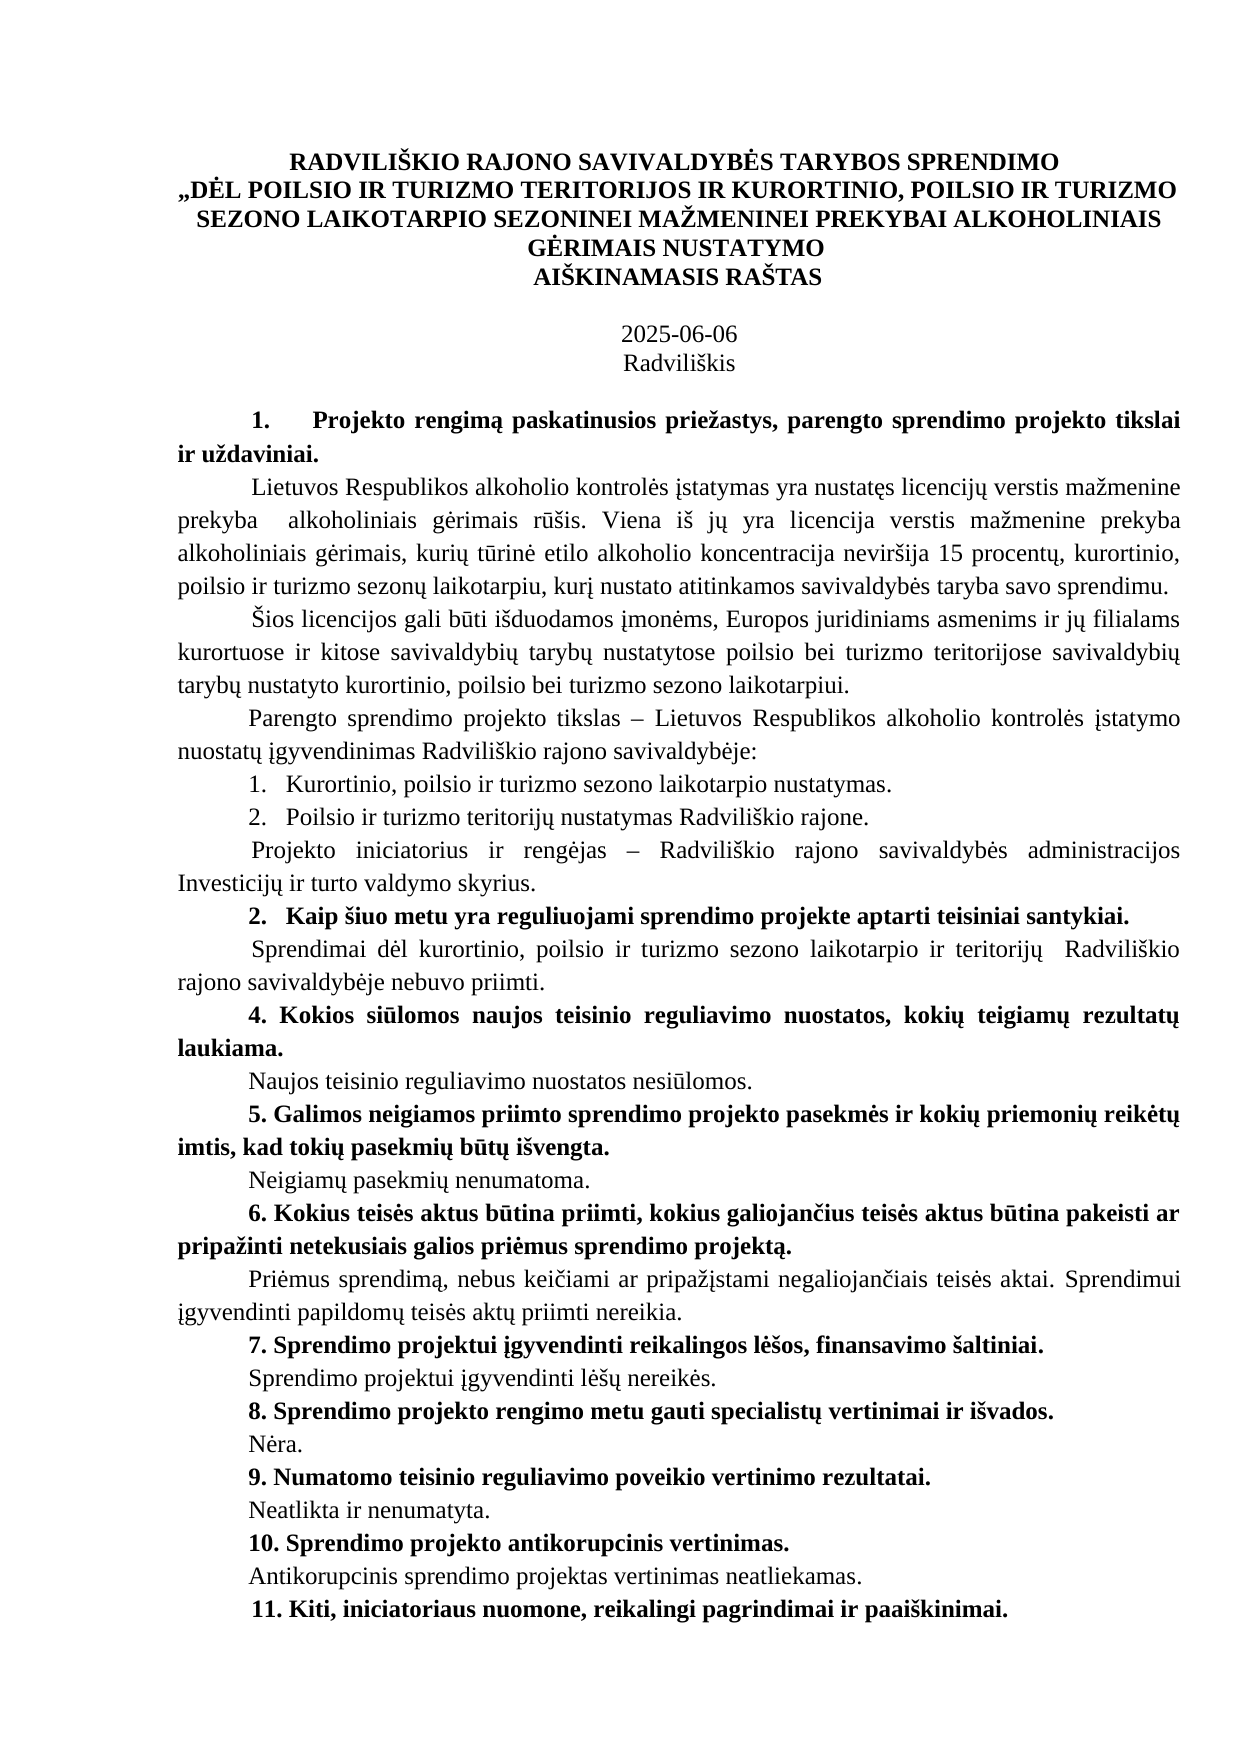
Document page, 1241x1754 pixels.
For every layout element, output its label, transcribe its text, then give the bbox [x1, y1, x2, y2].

text 9. Numatomo teisinio reguliavimo poveikio vertinimo rezultatai. [177, 1462, 1181, 1491]
text 6. Kokius teisės aktus būtina priimti, kokius galiojančius teisės aktus būtina pakeisti ar pripažinti netekusiais galios priėmus sprendimo projektą. [177, 1198, 1181, 1260]
text 10. Sprendimo projekto antikorupcinis vertinimas. [177, 1528, 1181, 1557]
text 5. Galimos neigiamos priimto sprendimo projekto pasekmės ir kokių priemonių reikėtų imtis, kad tokių pasekmių būtų išvengta. [177, 1099, 1181, 1161]
text AIŠKINAMASIS RAŠTAS [174, 262, 1181, 291]
text „DĖL POILSIO IR TURIZMO TERITORIJOS IR KURORTINIO, POILSIO IR TURIZMO SEZONO LAIKOTARPIO SEZONINEI MAŽMENINEI PREKYBAI ALKOHOLINIAIS GĖRIMAIS NUSTATYMO [174, 176, 1181, 262]
text 11. Kiti, iniciatoriaus nuomone, reikalingi pagrindimai ir paaiškinimai. [251, 1594, 1181, 1623]
text 4. Kokios siūlomos naujos teisinio reguliavimo nuostatos, kokių teigiamų rezultatų laukiama. [177, 1000, 1181, 1062]
text 2025-06-06 [177, 319, 1181, 348]
text Neatlikta ir nenumatyta. [177, 1495, 1181, 1524]
text 8. Sprendimo projekto rengimo metu gauti specialistų vertinimai ir išvados. [177, 1396, 1181, 1425]
text 2. Kaip šiuo metu yra reguliuojami sprendimo projekte aptarti teisiniai santykiai. [248, 901, 1181, 930]
text Neigiamų pasekmių nenumatoma. [177, 1165, 1181, 1194]
text 2. Poilsio ir turizmo teritorijų nustatymas Radviliškio rajone. [248, 802, 1181, 831]
text RADVILIŠKIO RAJONO SAVIVALDYBĖS TARYBOS SPRENDIMO [174, 147, 1181, 176]
text Nėra. [177, 1429, 1181, 1458]
text Parengto sprendimo projekto tikslas – Lietuvos Respublikos alkoholio kontrolės įstatymo nuostatų įgyvendinimas Radviliškio rajono savivaldybėje: [177, 703, 1181, 764]
text Sprendimai dėl kurortinio, poilsio ir turizmo sezono laikotarpio ir teritorijų Radviliškio rajono savivaldybėje nebuvo priimti. [177, 934, 1181, 996]
text Projekto iniciatorius ir rengėjas – Radviliškio rajono savivaldybės administracijos Investicijų ir turto valdymo skyrius. [177, 835, 1181, 897]
text Radviliškis [177, 348, 1181, 377]
text Lietuvos Respublikos alkoholio kontrolės įstatymas yra nustatęs licencijų verstis mažmenine prekyba alkoholiniais gėrimais rūšis. Viena iš jų yra licencija verstis mažmenine prekyba alkoholiniais gėrimais, kurių tūrinė etilo alkoholio koncentracija neviršija 15 procentų, kurortinio, poilsio ir turizmo sezonų laikotarpiu, kurį nustato atitinkamos savivaldybės taryba savo sprendimu. [177, 472, 1181, 599]
text Priėmus sprendimą, nebus keičiami ar pripažįstami negaliojančiais teisės aktai. Sprendimui įgyvendinti papildomų teisės aktų priimti nereikia. [177, 1264, 1181, 1326]
text Šios licencijos gali būti išduodamos įmonėms, Europos juridiniams asmenims ir jų filialams kurortuose ir kitose savivaldybių tarybų nustatytose poilsio bei turizmo teritorijose savivaldybių tarybų nustatyto kurortinio, poilsio bei turizmo sezono laikotarpiui. [177, 604, 1181, 698]
text 1. Kurortinio, poilsio ir turizmo sezono laikotarpio nustatymas. [248, 769, 1181, 798]
text Sprendimo projektui įgyvendinti lėšų nereikės. [177, 1363, 1181, 1392]
text Naujos teisinio reguliavimo nuostatos nesiūlomos. [177, 1066, 1181, 1095]
text 7. Sprendimo projektui įgyvendinti reikalingos lėšos, finansavimo šaltiniai. [177, 1330, 1181, 1359]
text Antikorupcinis sprendimo projektas vertinimas neatliekamas. [177, 1561, 1181, 1590]
text 1. Projekto rengimą paskatinusios priežastys, parengto sprendimo projekto tikslai ir uždaviniai. [177, 406, 1181, 467]
